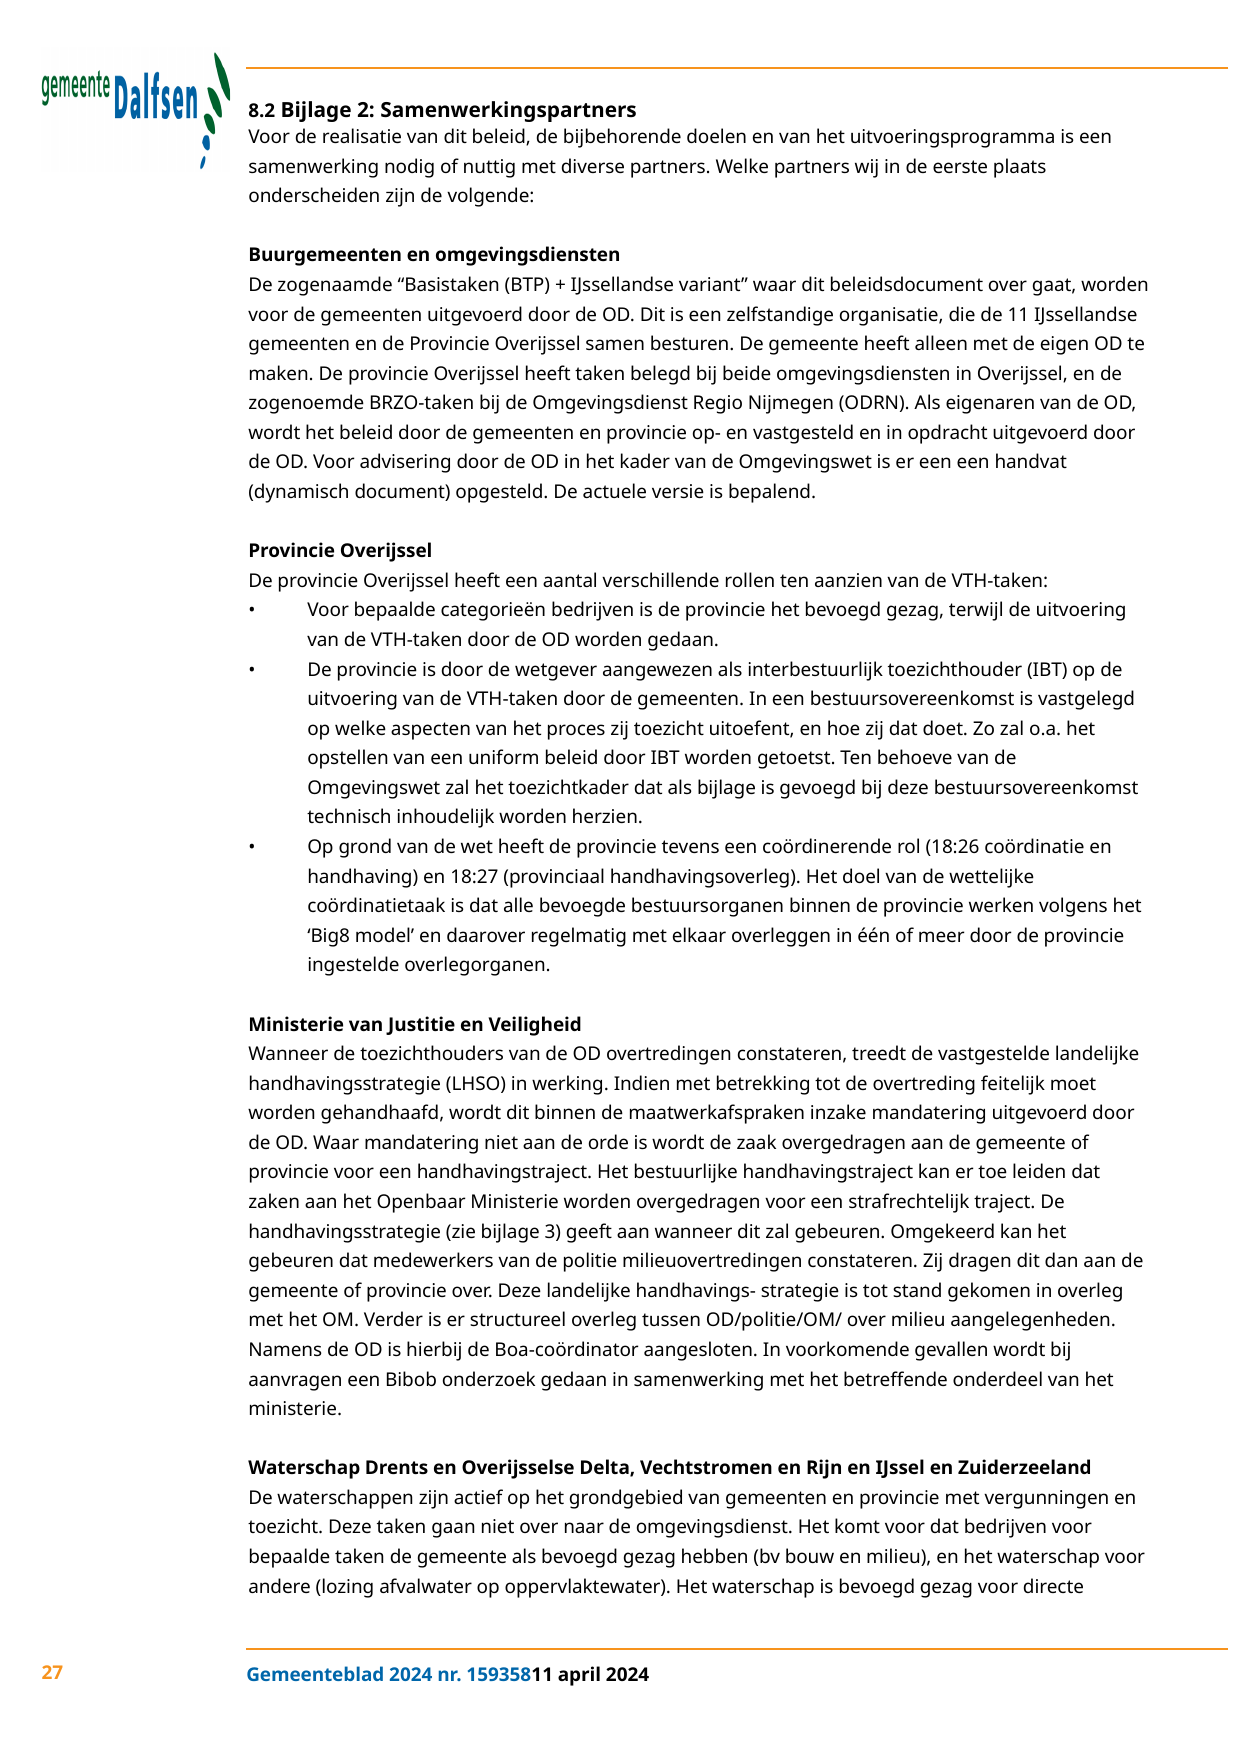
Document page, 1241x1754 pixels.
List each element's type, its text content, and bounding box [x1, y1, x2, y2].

picture [41, 47, 231, 172]
text Buurgemeenten en omgevingsdiensten [248, 242, 1152, 267]
text Wanneer de toezichthouders van de OD overtredingen constateren, treedt de vastgestelde landelijke handhavingsstrategie (LHSO) in werking. Indien met betrekking tot de overtreding feitelijk moet worden gehandhaafd, wordt dit binnen de maatwerkafspraken inzake mandatering uitgevoerd door de OD. Waar mandatering niet aan de orde is wordt de zaak overgedragen aan de gemeente of provincie voor een handhavingstraject. Het bestuurlijke handhavingstraject kan er toe leiden dat zaken aan het Openbaar Ministerie worden overgedragen voor een strafrechtelijk traject. De handhavingsstrategie (zie bijlage 3) geeft aan wanneer dit zal gebeuren. Omgekeerd kan het gebeuren dat medewerkers van de politie milieuovertredingen constateren. Zij dragen dit dan aan de gemeente of provincie over. Deze landelijke handhavings- strategie is tot stand gekomen in overleg met het OM. Verder is er structureel overleg tussen OD/politie/OM/ over milieu aangelegenheden. Namens de OD is hierbij de Boa-coördinator aangesloten. In voorkomende gevallen wordt bij aanvragen een Bibob onderzoek gedaan in samenwerking met het betreffende onderdeel van het ministerie. [248, 1040, 1152, 1421]
text De zogenaamde “Basistaken (BTP) + IJssellandse variant” waar dit beleidsdocument over gaat, worden voor de gemeenten uitgevoerd door de OD. Dit is een zelfstandige organisatie, die de 11 IJssellandse gemeenten en de Provincie Overijssel samen besturen. De gemeente heeft alleen met de eigen OD te maken. De provincie Overijssel heeft taken belegd bij beide omgevingsdiensten in Overijssel, en de zogenoemde BRZO-taken bij de Omgevingsdienst Regio Nijmegen (ODRN). Als eigenaren van de OD, wordt het beleid door de gemeenten en provincie op- en vastgesteld en in opdracht uitgevoerd door de OD. Voor advisering door de OD in het kader van de Omgevingswet is er een een handvat (dynamisch document) opgesteld. De actuele versie is bepalend. [248, 271, 1152, 504]
list Op grond van de wet heeft de provincie tevens een coördinerende rol (18:26 coördinatie en handhaving) en 18:27 (provinciaal handhavingsoverleg). Het doel van de wettelijke coördinatietaak is dat alle bevoegde bestuursorganen binnen de provincie werken volgens het ‘Big8 model’ en daarover regelmatig met elkaar overleggen in één of meer door de provincie ingestelde overlegorganen. [248, 833, 1152, 977]
text Waterschap Drents en Overijsselse Delta, Vechtstromen en Rijn en IJssel en Zuiderzeeland [248, 1454, 1152, 1480]
list De provincie is door de wetgever aangewezen als interbestuurlijk toezichthouder (IBT) op de uitvoering van de VTH-taken door de gemeenten. In een bestuursovereenkomst is vastgelegd op welke aspecten van het proces zij toezicht uitoefent, en hoe zij dat doet. Zo zal o.a. het opstellen van een uniform beleid door IBT worden getoetst. Ten behoeve van de Omgevingswet zal het toezichtkader dat als bijlage is gevoegd bij deze bestuursovereenkomst technisch inhoudelijk worden herzien. [248, 656, 1152, 829]
list Voor bepaalde categorieën bedrijven is de provincie het bevoegd gezag, terwijl de uitvoering van de VTH-taken door de OD worden gedaan. [248, 597, 1152, 652]
text Provincie Overijssel [248, 537, 1152, 563]
text Voor de realisatie van dit beleid, de bijbehorende doelen en van het uitvoeringsprogramma is een samenwerking nodig of nuttig met diverse partners. Welke partners wij in de eerste plaats onderscheiden zijn de volgende: [248, 123, 1152, 208]
text De provincie Overijssel heeft een aantal verschillende rollen ten aanzien van de VTH-taken: [248, 567, 1152, 593]
text De waterschappen zijn actief op het grondgebied van gemeenten en provincie met vergunningen en toezicht. Deze taken gaan niet over naar de omgevingsdienst. Het komt voor dat bedrijven voor bepaalde taken de gemeente als bevoegd gezag hebben (bv bouw en milieu), en het waterschap voor andere (lozing afvalwater op oppervlaktewater). Het waterschap is bevoegd gezag voor directe [248, 1484, 1152, 1599]
text 8.2 Bijlage 2: Samenwerkingspartners [248, 95, 1152, 123]
text Ministerie van Justitie en Veiligheid [248, 1011, 1152, 1037]
